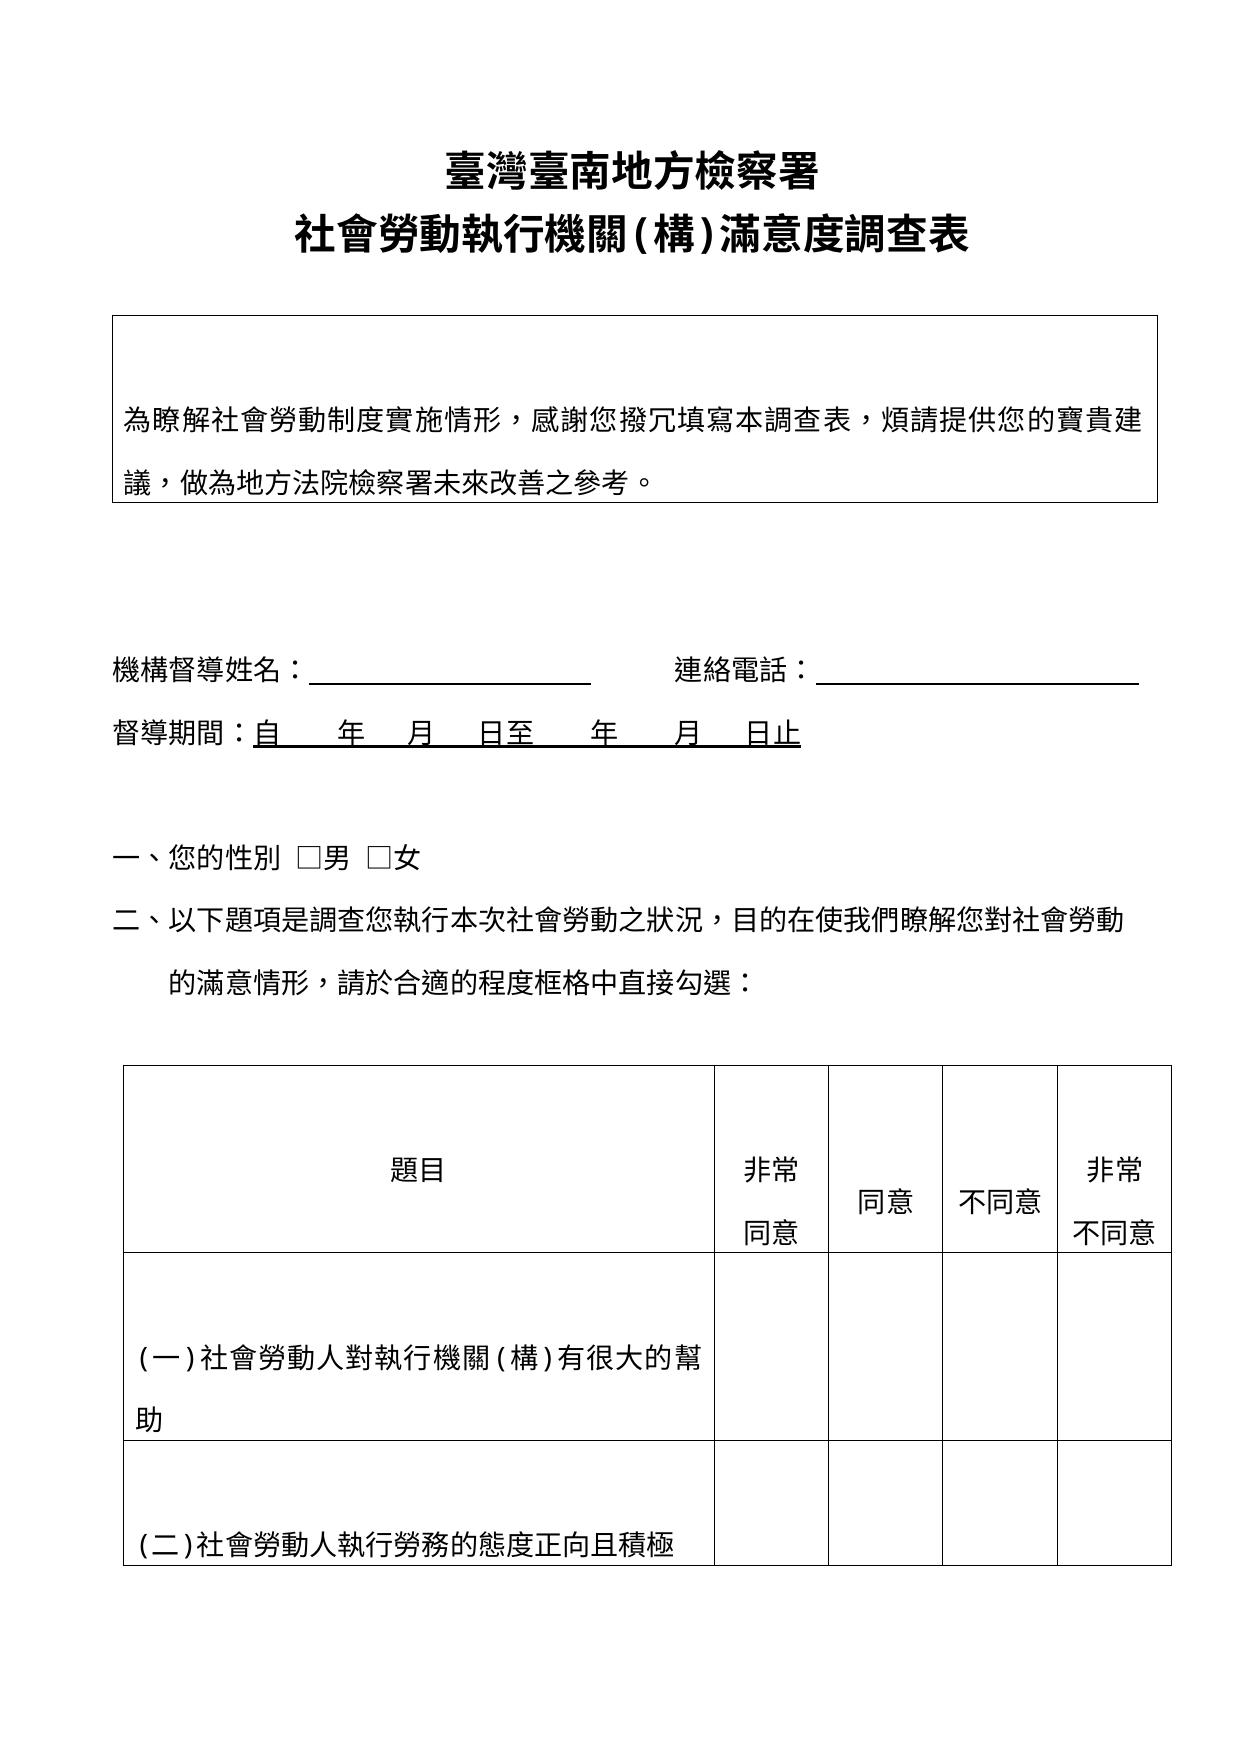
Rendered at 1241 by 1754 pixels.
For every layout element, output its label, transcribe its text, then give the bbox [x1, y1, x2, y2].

text 一、您的性別 □男 □女 [112, 814, 1152, 877]
table_header 題目 [124, 1066, 714, 1252]
table_cell [829, 1441, 942, 1564]
table_cell (一)社會勞動人對執行機關(構)有很大的幫助 [124, 1253, 714, 1439]
table_header 不同意 [943, 1066, 1057, 1252]
table_cell [715, 1253, 828, 1439]
text 二、以下題項是調查您執行本次社會勞動之狀況，目的在使我們瞭解您對社會勞動的滿意情形，請於合適的程度框格中直接勾選： [112, 877, 1152, 1002]
text 社會勞動執行機關(構)滿意度調查表 [112, 189, 1152, 252]
text 督導期間：自 年 月 日至 年 月 日止 [112, 689, 1152, 752]
table_header 同意 [829, 1066, 942, 1252]
table_header 為瞭解社會勞動制度實施情形，感謝您撥冗填寫本調查表，煩請提供您的寶貴建議，做為地方法院檢察署未來改善之參考。 [113, 316, 1157, 502]
text 機構督導姓名： 連絡電話： [112, 627, 1152, 689]
table_cell (二)社會勞動人執行勞務的態度正向且積極 [124, 1441, 714, 1564]
table_cell [1058, 1441, 1171, 1564]
table_cell [943, 1253, 1057, 1439]
table_header 非常 不同意 [1058, 1066, 1171, 1252]
table_cell [1058, 1253, 1171, 1439]
table_cell [829, 1253, 942, 1439]
table_cell [715, 1441, 828, 1564]
text 臺灣臺南地方檢察署 [112, 127, 1152, 189]
table_cell [943, 1441, 1057, 1564]
table_header 非常 同意 [715, 1066, 828, 1252]
